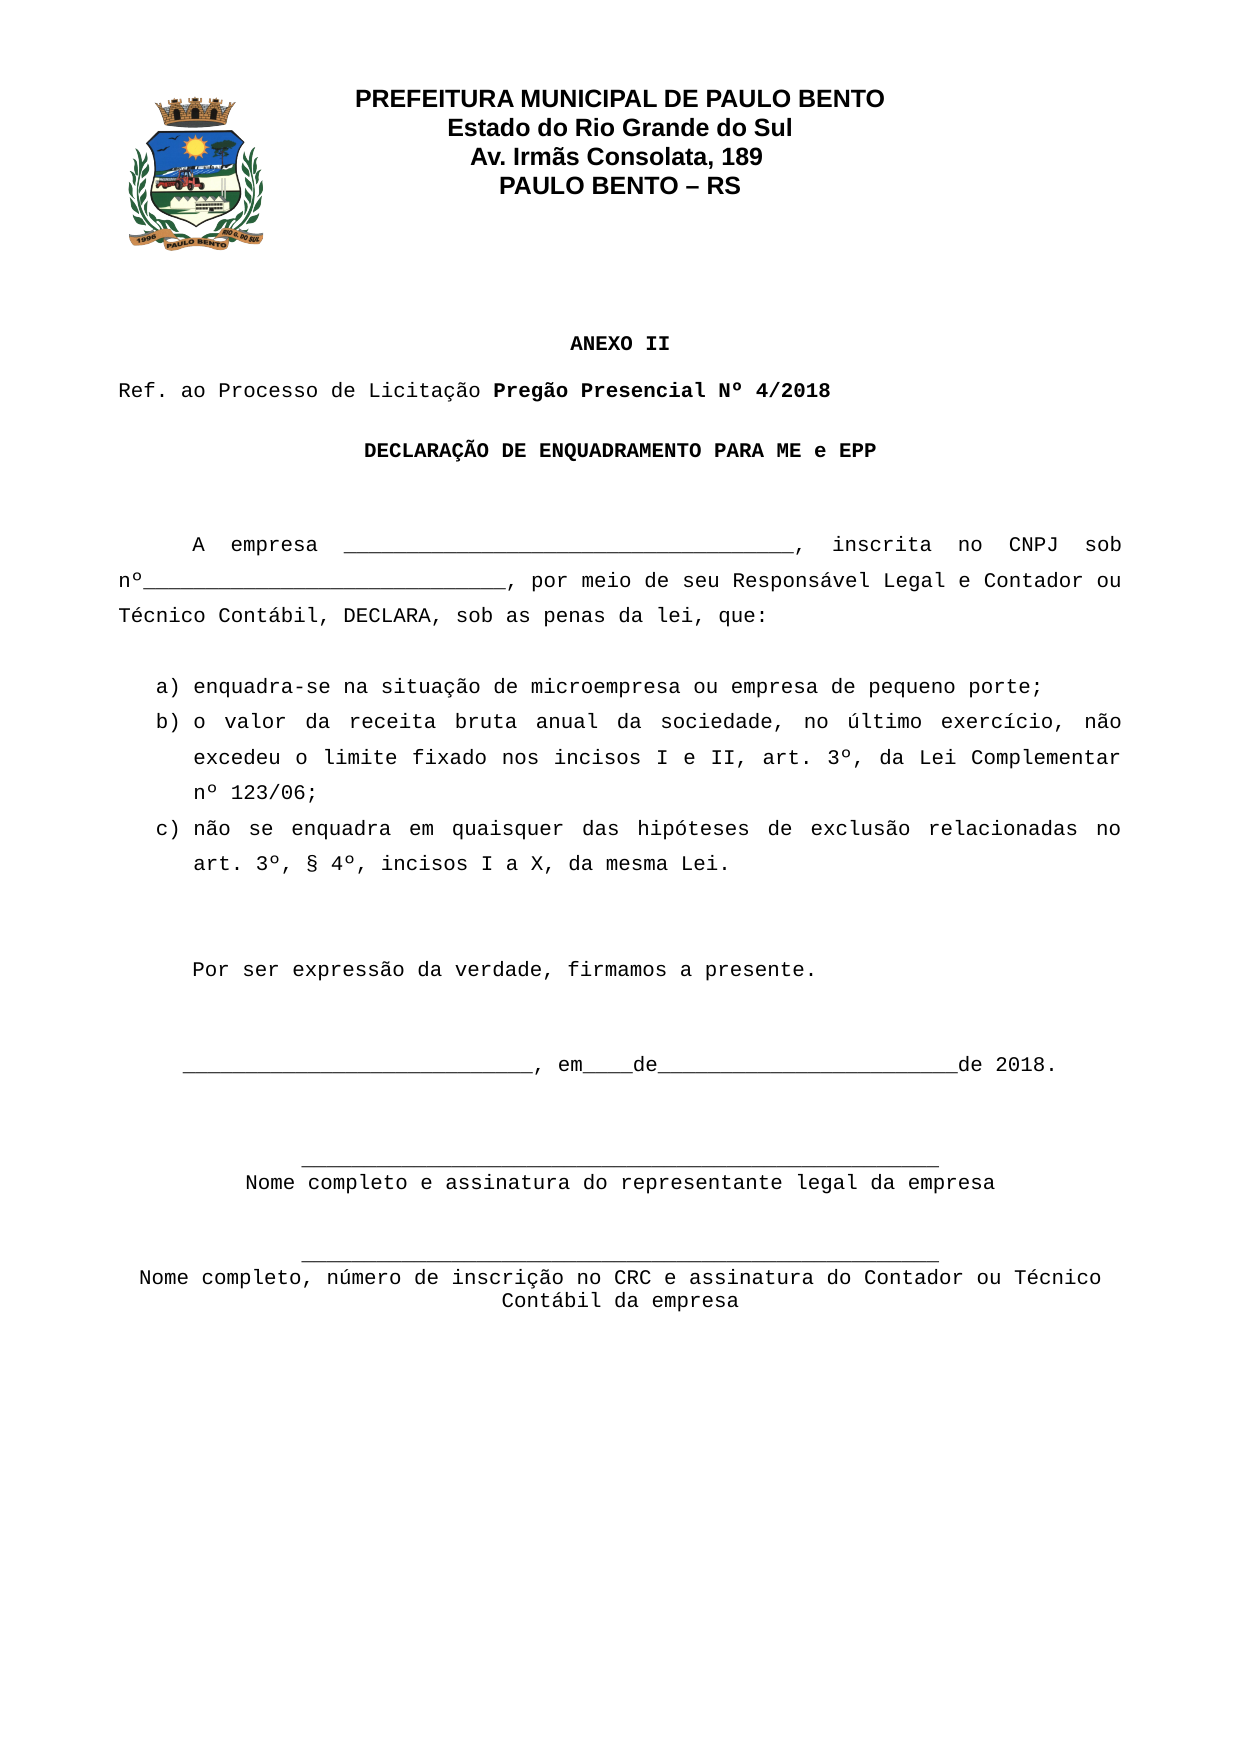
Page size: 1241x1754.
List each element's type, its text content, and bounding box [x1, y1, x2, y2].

text a) enquadra-se na situação de microempresa ou empresa de pequeno porte; [156, 676, 1122, 699]
text Nome completo, número de inscrição no CRC e assinatura do Contador ou Técnico Contábil da empresa [118, 1267, 1122, 1314]
text Ref. ao Processo de Licitação Pregão Presencial Nº 4/2018 [118, 381, 1122, 404]
text DECLARAÇÃO DE ENQUADRAMENTO PARA ME e EPP [118, 439, 1122, 463]
text ___________________________________________________ [118, 1243, 1122, 1267]
picture [128, 96, 264, 251]
text A empresa ____________________________________, inscrita no CNPJ sob nº_____________________________, por meio de seu Responsável Legal e Contador ou Técnico Contábil, DECLARA, sob as penas da lei, que: [118, 534, 1122, 629]
text ___________________________________________________ [118, 1148, 1122, 1172]
text Nome completo e assinatura do representante legal da empresa [118, 1172, 1122, 1196]
text ANEXO II [118, 333, 1122, 357]
text b) o valor da receita bruta anual da sociedade, no último exercício, não excedeu o limite fixado nos incisos I e II, art. 3º, da Lei Complementar nº 123/06; [156, 711, 1122, 806]
text c) não se enquadra em quaisquer das hipóteses de exclusão relacionadas no art. 3º, § 4º, incisos I a X, da mesma Lei. [156, 817, 1122, 877]
text ____________________________, em____de________________________de 2018. [118, 1054, 1122, 1077]
text Por ser expressão da verdade, firmamos a presente. [118, 959, 1122, 983]
